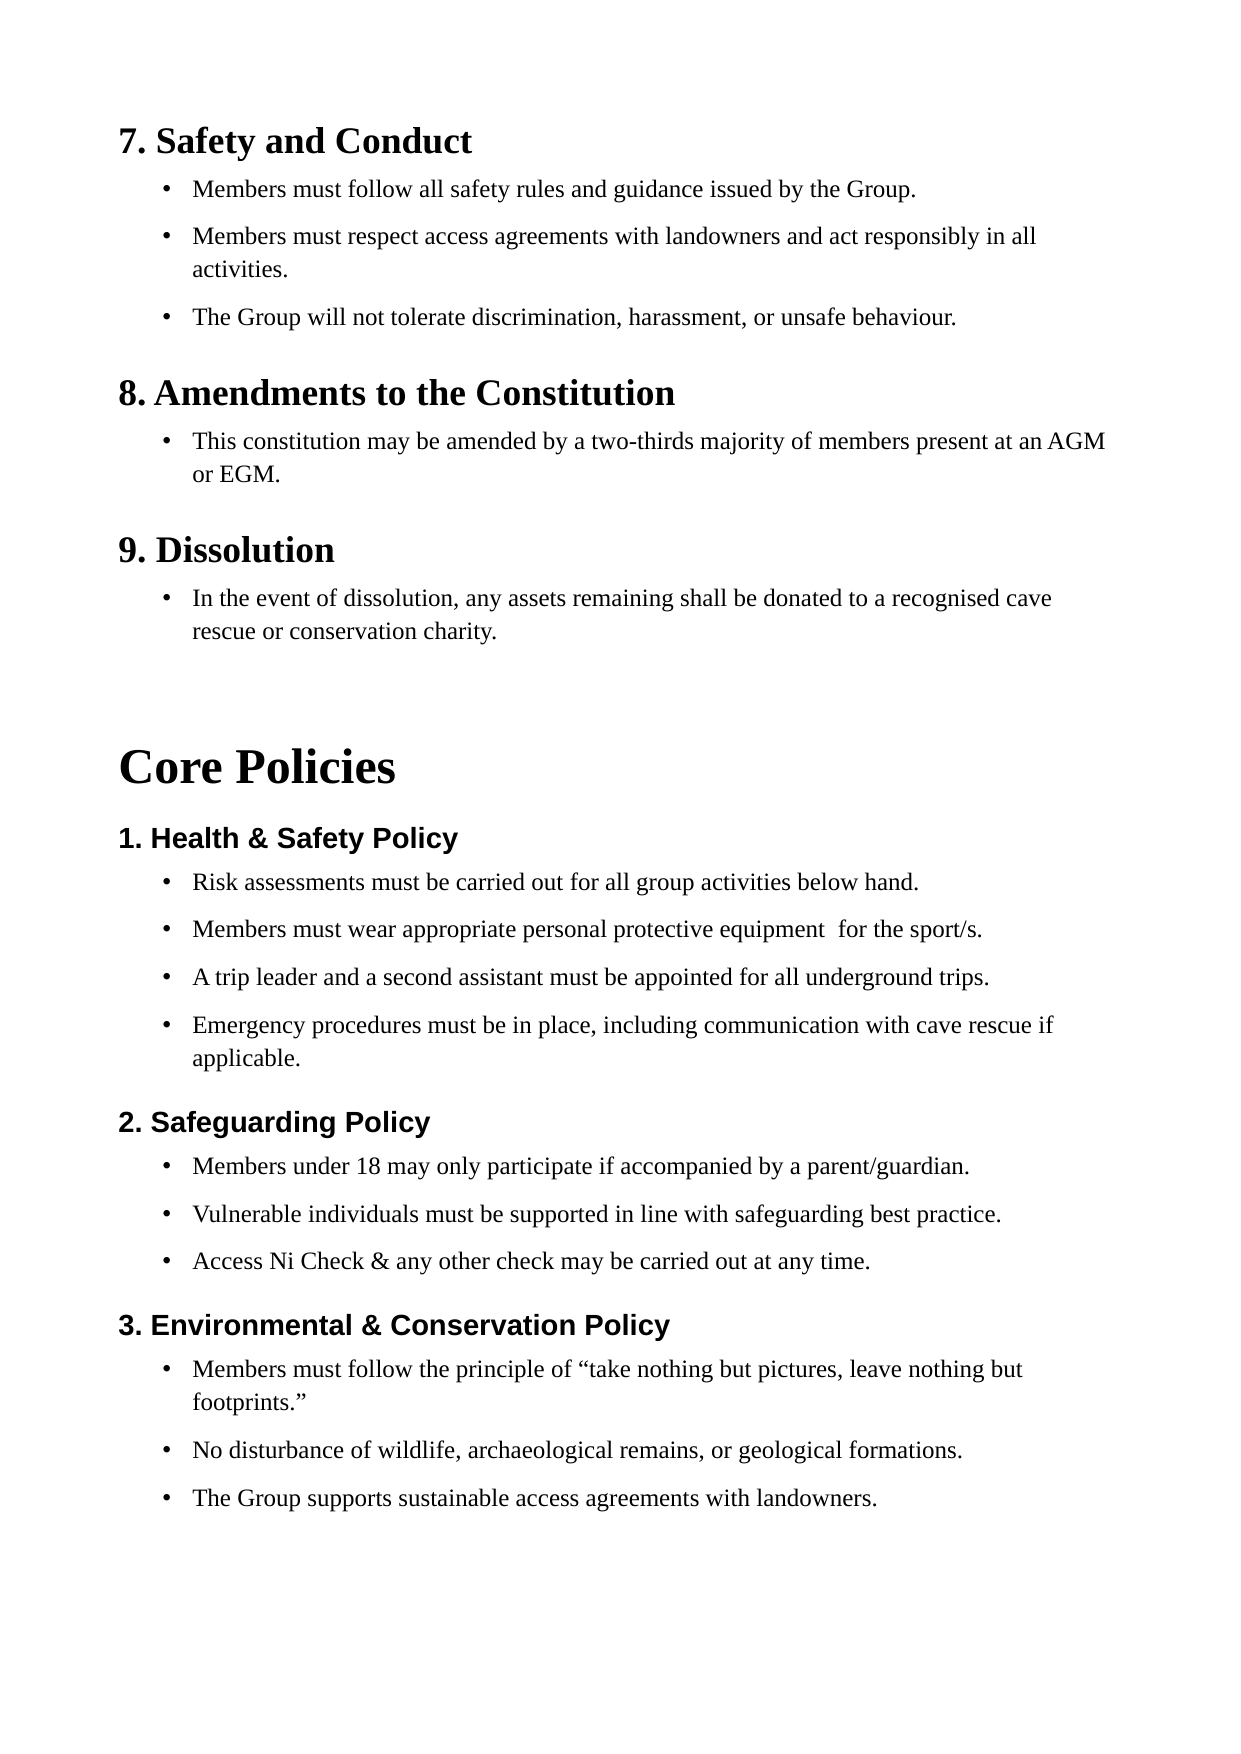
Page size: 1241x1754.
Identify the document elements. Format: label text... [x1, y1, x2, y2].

subtitle 7. Safety and Conduct [118, 118, 1122, 161]
subtitle 9. Dissolution [118, 527, 1122, 571]
subtitle 3. Environmental & Conservation Policy [118, 1308, 1122, 1342]
list Members must respect access agreements with landowners and act responsibly in all activities. [162, 221, 1122, 283]
list No disturbance of wildlife, archaeological remains, or geological formations. [162, 1435, 1122, 1464]
list In the event of dissolution, any assets remaining shall be donated to a recognised cave rescue or conservation charity. [162, 583, 1122, 645]
list Members must follow all safety rules and guidance issued by the Group. [162, 174, 1122, 202]
list A trip leader and a second assistant must be appointed for all underground trips. [162, 962, 1122, 991]
subtitle 1. Health & Safety Policy [118, 821, 1122, 854]
list Members under 18 may only participate if accompanied by a parent/guardian. [162, 1151, 1122, 1180]
subtitle Core Policies [118, 736, 1122, 794]
text ​ [118, 664, 1122, 692]
list The Group supports sustainable access agreements with landowners. [162, 1483, 1122, 1511]
subtitle 2. Safeguarding Policy [118, 1105, 1122, 1138]
list Access Ni Check & any other check may be carried out at any time. [162, 1246, 1122, 1275]
list Members must follow the principle of “take nothing but pictures, leave nothing but footprints.” [162, 1354, 1122, 1416]
list Vulnerable individuals must be supported in line with safeguarding best practice. [162, 1199, 1122, 1227]
list This constitution may be amended by a two-thirds majority of members present at an AGM or EGM. [162, 426, 1122, 488]
list Risk assessments must be carried out for all group activities below hand. [162, 867, 1122, 896]
list The Group will not tolerate discrimination, harassment, or unsafe behaviour. [162, 302, 1122, 331]
list Emergency procedures must be in place, including communication with cave rescue if applicable. [162, 1010, 1122, 1072]
list Members must wear appropriate personal protective equipment for the sport/s. [162, 914, 1122, 943]
subtitle 8. Amendments to the Constitution [118, 370, 1122, 413]
